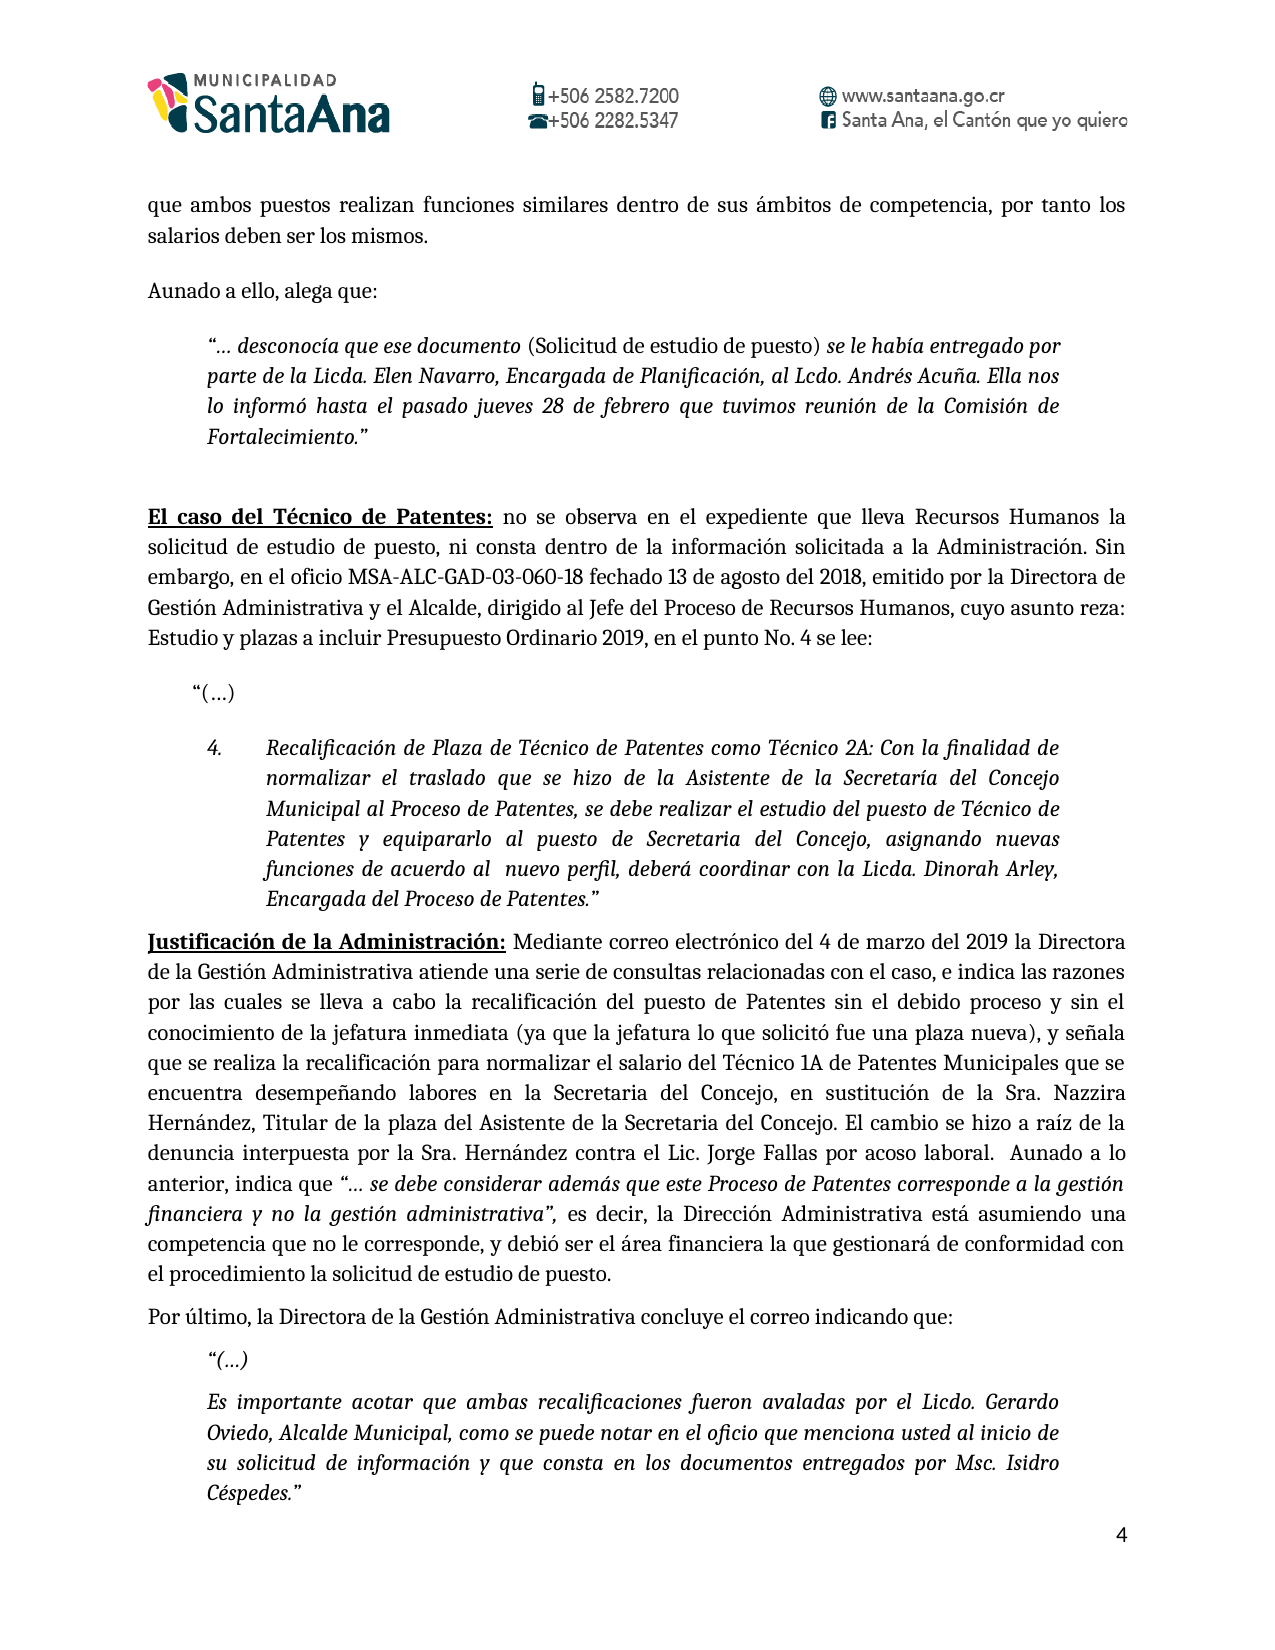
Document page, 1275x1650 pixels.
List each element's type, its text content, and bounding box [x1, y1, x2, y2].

text Es importante acotar que ambas recalificaciones fueron avaladas por el Licdo. Gerardo Oviedo, Alcalde Municipal, como se puede notar en el oficio que menciona usted al inicio de su solicitud de información y que consta en los documentos entregados por Msc. Isidro Céspedes.” [207, 1389, 1063, 1506]
text que ambos puestos realizan funciones similares dentro de sus ámbitos de competencia, por tanto los salarios deben ser los mismos. [148, 192, 1127, 249]
text “(…) [207, 1346, 1063, 1373]
text Aunado a ello, alega que: [148, 278, 1127, 304]
text “… desconocía que ese documento (Solicitud de estudio de puesto) se le había entregado por parte de la Licda. Elen Navarro, Encargada de Planificación, al Lcdo. Andrés Acuña. Ella nos lo informó hasta el pasado jueves 28 de febrero que tuvimos reunión de la Comisión de Fortalecimiento.” [207, 333, 1063, 450]
text El caso del Técnico de Patentes: no se observa en el expediente que lleva Recursos Humanos la solicitud de estudio de puesto, ni consta dentro de la información solicitada a la Administración. Sin embargo, en el oficio MSA-ALC-GAD-03-060-18 fechado 13 de agosto del 2018, emitido por la Directora de Gestión Administrativa y el Alcalde, dirigido al Jefe del Proceso de Recursos Humanos, cuyo asunto reza: Estudio y plazas a incluir Presupuesto Ordinario 2019, en el punto No. 4 se lee: [148, 504, 1127, 651]
text Justificación de la Administración: Mediante correo electrónico del 4 de marzo del 2019 la Directora de la Gestión Administrativa atiende una serie de consultas relacionadas con el caso, e indica las razones por las cuales se lleva a cabo la recalificación del puesto de Patentes sin el debido proceso y sin el conocimiento de la jefatura inmediata (ya que la jefatura lo que solicitó fue una plaza nueva), y señala que se realiza la recalificación para normalizar el salario del Técnico 1A de Patentes Municipales que se encuentra desempeñando labores en la Secretaria del Concejo, en sustitución de la Sra. Nazzira Hernández, Titular de la plaza del Asistente de la Secretaria del Concejo. El cambio se hizo a raíz de la denuncia interpuesta por la Sra. Hernández contra el Lic. Jorge Fallas por acoso laboral. Aunado a lo anterior, indica que “… se debe considerar además que este Proceso de Patentes corresponde a la gestión financiera y no la gestión administrativa”, es decir, la Dirección Administrativa está asumiendo una competencia que no le corresponde, y debió ser el área financiera la que gestionará de conformidad con el procedimiento la solicitud de estudio de puesto. [148, 929, 1127, 1287]
text 4. Recalificación de Plaza de Técnico de Patentes como Técnico 2A: Con la finalidad de normalizar el traslado que se hizo de la Asistente de la Secretaría del Concejo Municipal al Proceso de Patentes, se debe realizar el estudio del puesto de Técnico de Patentes y equipararlo al puesto de Secretaria del Concejo, asignando nuevas funciones de acuerdo al nuevo perfil, deberá coordinar con la Licda. Dinorah Arley, Encargada del Proceso de Patentes.” [207, 735, 1063, 912]
text “(…) [192, 680, 1127, 706]
text Por último, la Directora de la Gestión Administrativa concluye el correo indicando que: [148, 1304, 1127, 1330]
